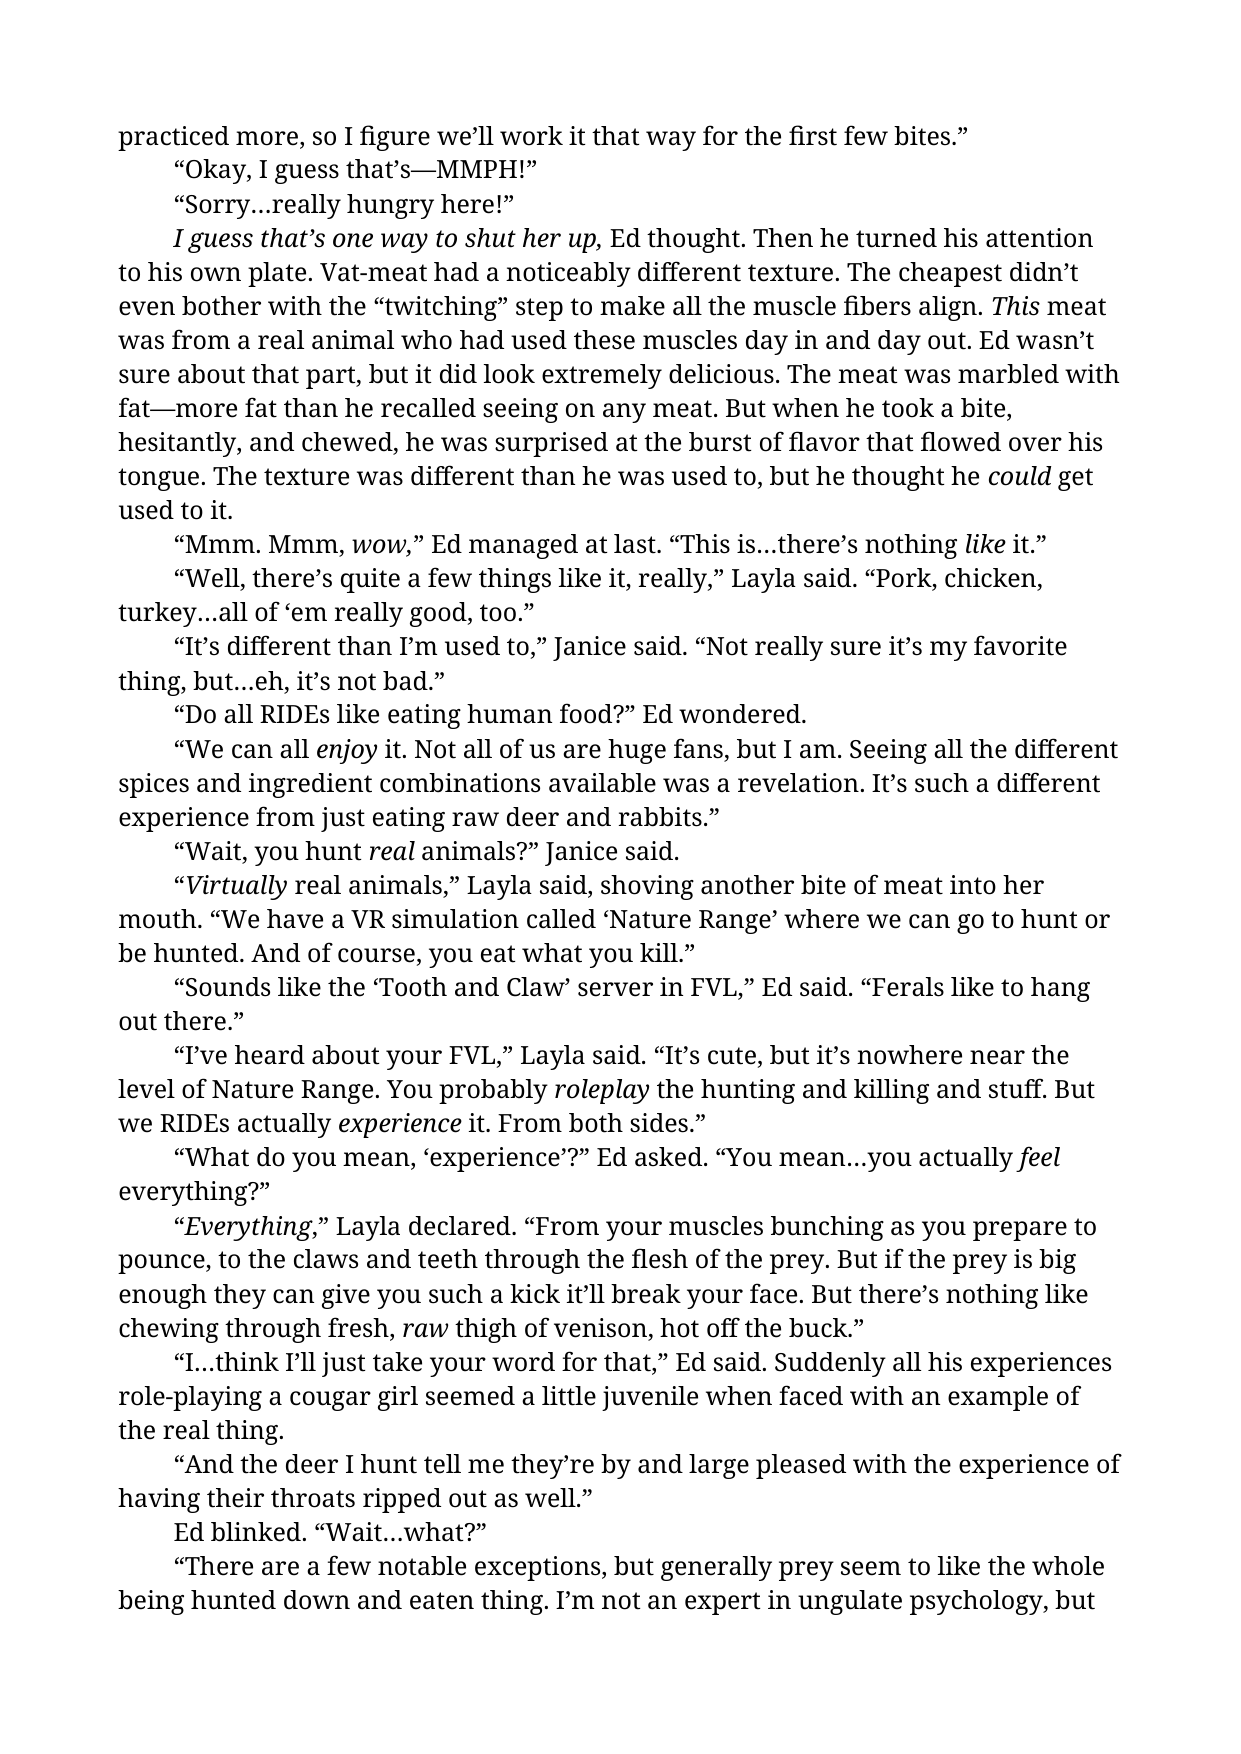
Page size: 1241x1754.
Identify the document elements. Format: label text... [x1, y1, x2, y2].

text “There are a few notable exceptions, but generally prey seem to like the whole being hunted down and eaten thing. I’m not an expert in ungulate psychology, but [118, 1549, 1122, 1617]
text “I…think I’ll just take your word for that,” Ed said. Suddenly all his experiences role-playing a cougar girl seemed a little juvenile when faced with an example of the real thing. [118, 1344, 1122, 1447]
text “Sorry…really hungry here!” [118, 186, 1122, 220]
text practiced more, so I figure we’ll work it that way for the first few bites.” [118, 118, 1122, 152]
text “Virtually real animals,” Layla said, shoving another bite of meat into her mouth. “We have a VR simulation called ‘Nature Range’ where we can go to hunt or be hunted. And of course, you eat what you kill.” [118, 867, 1122, 970]
text “And the deer I hunt tell me they’re by and large pleased with the experience of having their throats ripped out as well.” [118, 1447, 1122, 1515]
text “I’ve heard about your FVL,” Layla said. “It’s cute, but it’s nowhere near the level of Nature Range. You probably roleplay the hunting and killing and stuff. But we RIDEs actually experience it. From both sides.” [118, 1038, 1122, 1140]
text “It’s different than I’m used to,” Janice said. “Not really sure it’s my favorite thing, but…eh, it’s not bad.” [118, 629, 1122, 697]
text “What do you mean, ‘experience’?” Ed asked. “You mean…you actually feel everything?” [118, 1140, 1122, 1208]
text “Do all RIDEs like eating human food?” Ed wondered. [118, 697, 1122, 731]
text “We can all enjoy it. Not all of us are huge fans, but I am. Seeing all the different spices and ingredient combinations available was a revelation. It’s such a different experience from just eating raw deer and rabbits.” [118, 731, 1122, 833]
text “Okay, I guess that’s—MMPH!” [118, 152, 1122, 186]
text “Everything,” Layla declared. “From your muscles bunching as you prepare to pounce, to the claws and teeth through the flesh of the prey. But if the prey is big enough they can give you such a kick it’ll break your face. But there’s nothing like chewing through fresh, raw thigh of venison, hot off the buck.” [118, 1208, 1122, 1344]
text “Wait, you hunt real animals?” Janice said. [118, 833, 1122, 867]
text “Mmm. Mmm, wow,” Ed managed at last. “This is…there’s nothing like it.” [118, 527, 1122, 561]
text “Well, there’s quite a few things like it, really,” Layla said. “Pork, chicken, turkey…all of ‘em really good, too.” [118, 561, 1122, 629]
text “Sounds like the ‘Tooth and Claw’ server in FVL,” Ed said. “Ferals like to hang out there.” [118, 970, 1122, 1038]
text I guess that’s one way to shut her up, Ed thought. Then he turned his attention to his own plate. Vat-meat had a noticeably different texture. The cheapest didn’t even bother with the “twitching” step to make all the muscle fibers align. This meat was from a real animal who had used these muscles day in and day out. Ed wasn’t sure about that part, but it did look extremely delicious. The meat was marbled with fat—more fat than he recalled seeing on any meat. But when he took a bite, hesitantly, and chewed, he was surprised at the burst of flavor that flowed over his tongue. The texture was different than he was used to, but he thought he could get used to it. [118, 220, 1122, 527]
text Ed blinked. “Wait…what?” [118, 1515, 1122, 1549]
